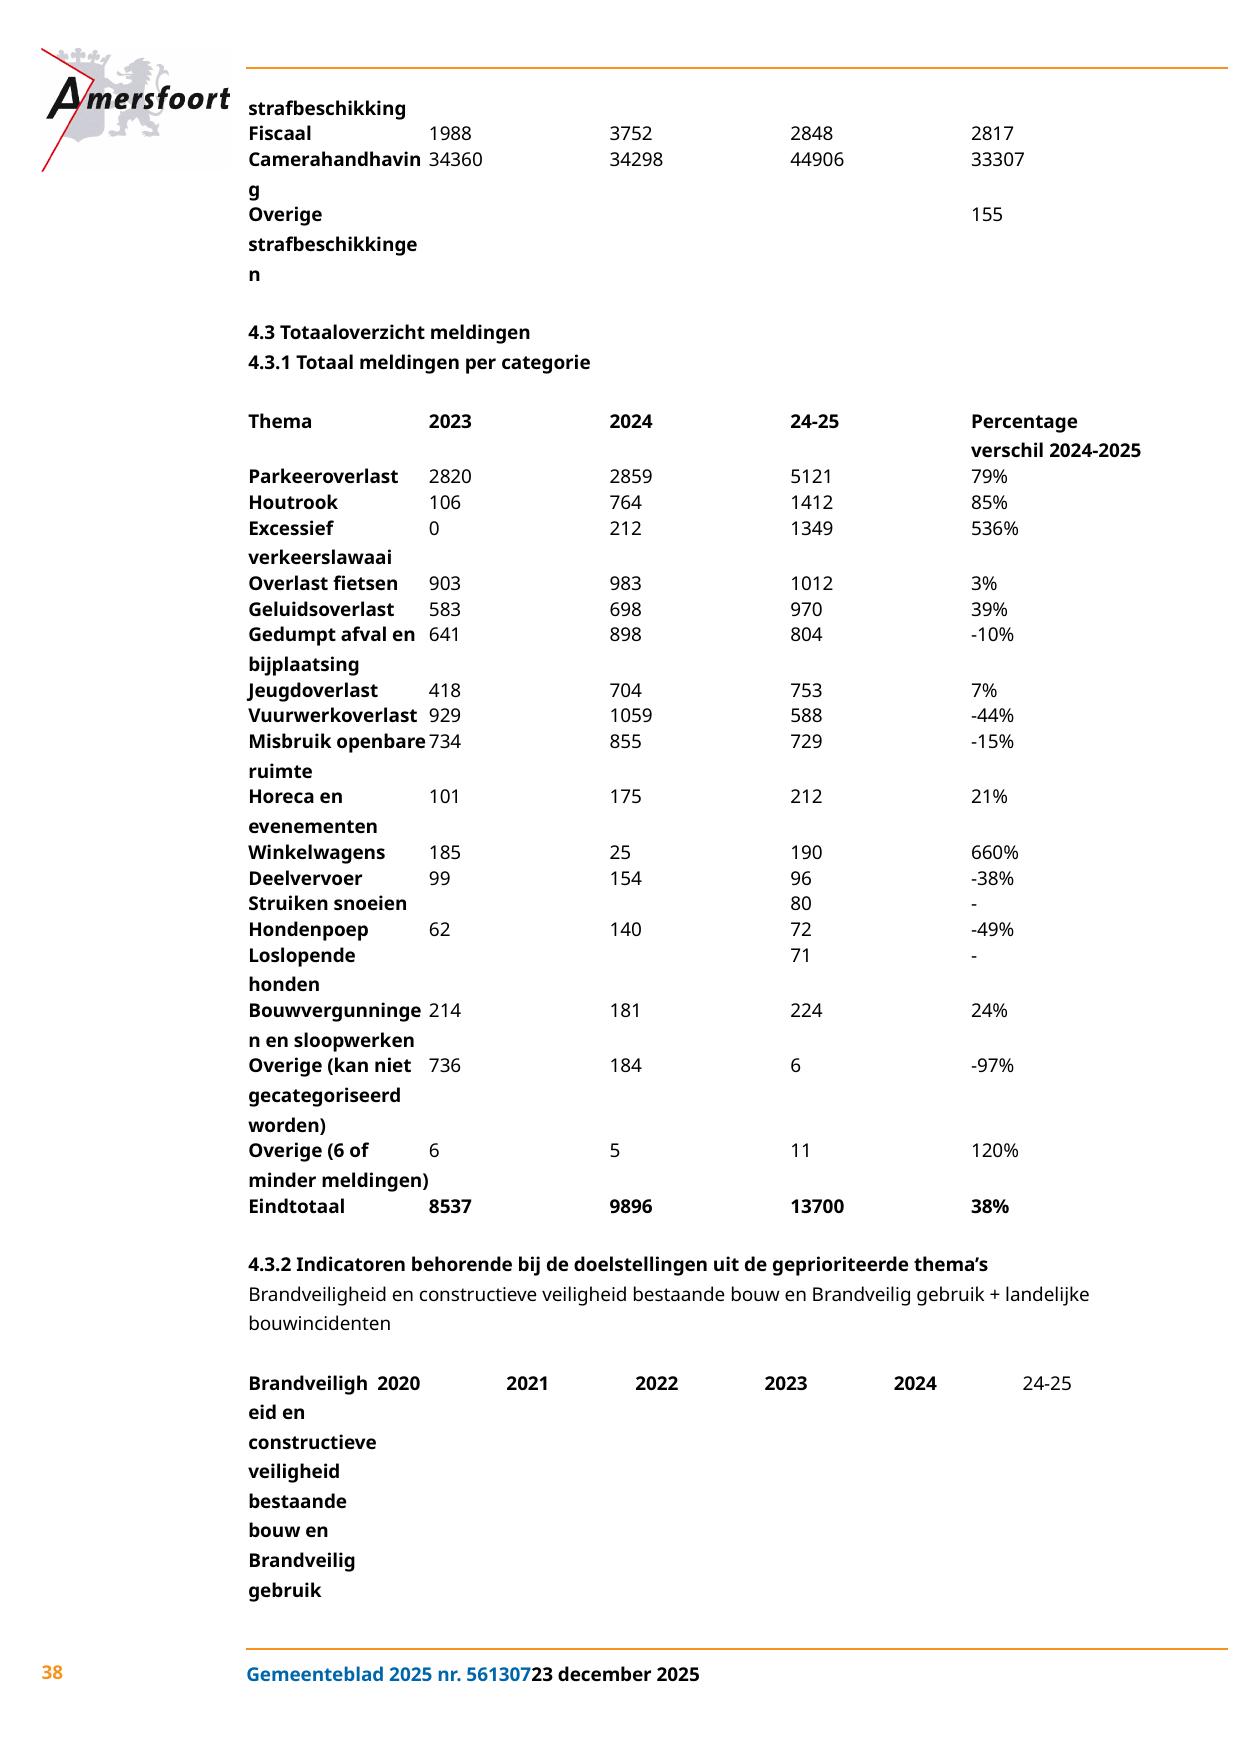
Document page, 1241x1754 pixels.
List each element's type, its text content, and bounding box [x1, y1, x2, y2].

table_cell Vuurwerkoverlast [248, 703, 429, 728]
table_cell strafbeschikking [248, 95, 429, 121]
table_cell 1012 [790, 570, 971, 596]
table_cell Bouwvergunningen en sloopwerken [248, 997, 429, 1053]
table_cell 39% [971, 596, 1152, 622]
table_cell 1412 [790, 489, 971, 515]
table_cell 6 [429, 1138, 609, 1193]
table_cell Winkelwagens [248, 839, 429, 865]
table_cell 33307 [971, 146, 1152, 202]
table_cell Jeugdoverlast [248, 677, 429, 703]
table_header 2023 [764, 1370, 893, 1603]
table_cell [429, 202, 609, 286]
table_cell Houtrook [248, 489, 429, 515]
table_cell 729 [790, 729, 971, 784]
table_cell 0 [429, 515, 609, 570]
table_cell 62 [429, 916, 609, 942]
table_cell 34298 [609, 146, 790, 202]
table_cell - [971, 891, 1152, 916]
table_cell 2817 [971, 121, 1152, 146]
table_cell 72 [790, 916, 971, 942]
table_cell -97% [971, 1053, 1152, 1137]
table_cell -10% [971, 622, 1152, 677]
table_cell 704 [609, 677, 790, 703]
table_header 2022 [635, 1370, 764, 1603]
table_cell 9896 [609, 1193, 790, 1218]
table_cell Gedumpt afval en bijplaatsing [248, 622, 429, 677]
table_cell 140 [609, 916, 790, 942]
table_cell Struiken snoeien [248, 891, 429, 916]
table_header Percentage verschil 2024-2025 [971, 408, 1152, 463]
table_cell 734 [429, 729, 609, 784]
table_cell 101 [429, 784, 609, 839]
table_header 24-25 [1023, 1370, 1152, 1603]
table_cell 2820 [429, 464, 609, 489]
table_header 24-25 [790, 408, 971, 463]
table_cell Overige (6 of minder meldingen) [248, 1138, 429, 1193]
table_cell [790, 95, 971, 121]
table_cell -44% [971, 703, 1152, 728]
table_cell 583 [429, 596, 609, 622]
table_header 2021 [506, 1370, 635, 1603]
table_cell 21% [971, 784, 1152, 839]
table_cell 660% [971, 839, 1152, 865]
table_cell [429, 942, 609, 997]
table_cell 5121 [790, 464, 971, 489]
table_cell [609, 202, 790, 286]
table_cell 898 [609, 622, 790, 677]
table_cell 155 [971, 202, 1152, 286]
table_cell 11 [790, 1138, 971, 1193]
table_cell 99 [429, 865, 609, 891]
table_cell 24% [971, 997, 1152, 1053]
text 4.3.2 Indicatoren behorende bij de doelstellingen uit de geprioriteerde thema’s [248, 1251, 1152, 1277]
table_cell 1349 [790, 515, 971, 570]
table_header Brandveiligheid en constructieve veiligheid bestaande bouw en Brandveilig gebruik [248, 1370, 377, 1603]
table_cell 1988 [429, 121, 609, 146]
table_cell 6 [790, 1053, 971, 1137]
picture [41, 47, 231, 172]
table_header 2020 [377, 1370, 506, 1603]
text Brandveiligheid en constructieve veiligheid bestaande bouw en Brandveilig gebruik + landelijke bouwincidenten [248, 1281, 1152, 1336]
table_cell Camerahandhaving [248, 146, 429, 202]
text 4.3.1 Totaal meldingen per categorie [248, 349, 1152, 374]
table_cell -15% [971, 729, 1152, 784]
text 4.3 Totaaloverzicht meldingen [248, 319, 1152, 345]
table_cell 154 [609, 865, 790, 891]
table_cell 929 [429, 703, 609, 728]
table_cell 185 [429, 839, 609, 865]
table_cell 903 [429, 570, 609, 596]
table_cell 190 [790, 839, 971, 865]
table_cell 2859 [609, 464, 790, 489]
table_cell 8537 [429, 1193, 609, 1218]
table_cell Eindtotaal [248, 1193, 429, 1218]
table_cell 3752 [609, 121, 790, 146]
table_cell 175 [609, 784, 790, 839]
table_cell 120% [971, 1138, 1152, 1193]
table_cell [790, 202, 971, 286]
table_cell 536% [971, 515, 1152, 570]
table_cell 2848 [790, 121, 971, 146]
table_cell 753 [790, 677, 971, 703]
table_cell Horeca en evenementen [248, 784, 429, 839]
table_cell 96 [790, 865, 971, 891]
table_cell -38% [971, 865, 1152, 891]
table_cell 736 [429, 1053, 609, 1137]
table_cell Overige (kan niet gecategoriseerd worden) [248, 1053, 429, 1137]
table_cell 224 [790, 997, 971, 1053]
table_cell 983 [609, 570, 790, 596]
table_cell 34360 [429, 146, 609, 202]
table_cell -49% [971, 916, 1152, 942]
table_cell 79% [971, 464, 1152, 489]
table_cell 804 [790, 622, 971, 677]
table_cell Fiscaal [248, 121, 429, 146]
table_cell 764 [609, 489, 790, 515]
table_header 2024 [894, 1370, 1022, 1603]
table_cell 13700 [790, 1193, 971, 1218]
table_cell Loslopende honden [248, 942, 429, 997]
table_cell 38% [971, 1193, 1152, 1218]
table_cell 71 [790, 942, 971, 997]
table_cell 106 [429, 489, 609, 515]
table_cell 855 [609, 729, 790, 784]
table_cell 5 [609, 1138, 790, 1193]
table_header Thema [248, 408, 429, 463]
table_cell 181 [609, 997, 790, 1053]
table_cell [429, 891, 609, 916]
table_cell [429, 95, 609, 121]
table_cell [609, 95, 790, 121]
table_cell Geluidsoverlast [248, 596, 429, 622]
table_header 2024 [609, 408, 790, 463]
table_cell 641 [429, 622, 609, 677]
table_cell [609, 942, 790, 997]
table_cell 1059 [609, 703, 790, 728]
table_cell 212 [790, 784, 971, 839]
table_cell 3% [971, 570, 1152, 596]
table_cell Deelvervoer [248, 865, 429, 891]
table_cell - [971, 942, 1152, 997]
table_cell 698 [609, 596, 790, 622]
table_cell Misbruik openbare ruimte [248, 729, 429, 784]
table_cell 970 [790, 596, 971, 622]
table_cell Hondenpoep [248, 916, 429, 942]
table_header 2023 [429, 408, 609, 463]
table_cell 418 [429, 677, 609, 703]
table_cell 44906 [790, 146, 971, 202]
table_cell [971, 95, 1152, 121]
table_cell 184 [609, 1053, 790, 1137]
table_cell 80 [790, 891, 971, 916]
table_cell 25 [609, 839, 790, 865]
table_cell Overlast fietsen [248, 570, 429, 596]
table_cell [609, 891, 790, 916]
table_cell 214 [429, 997, 609, 1053]
table_cell 212 [609, 515, 790, 570]
table_cell Overige strafbeschikkingen [248, 202, 429, 286]
table_cell Excessief verkeerslawaai [248, 515, 429, 570]
table_cell 588 [790, 703, 971, 728]
table_cell 7% [971, 677, 1152, 703]
table_cell Parkeeroverlast [248, 464, 429, 489]
table_cell 85% [971, 489, 1152, 515]
